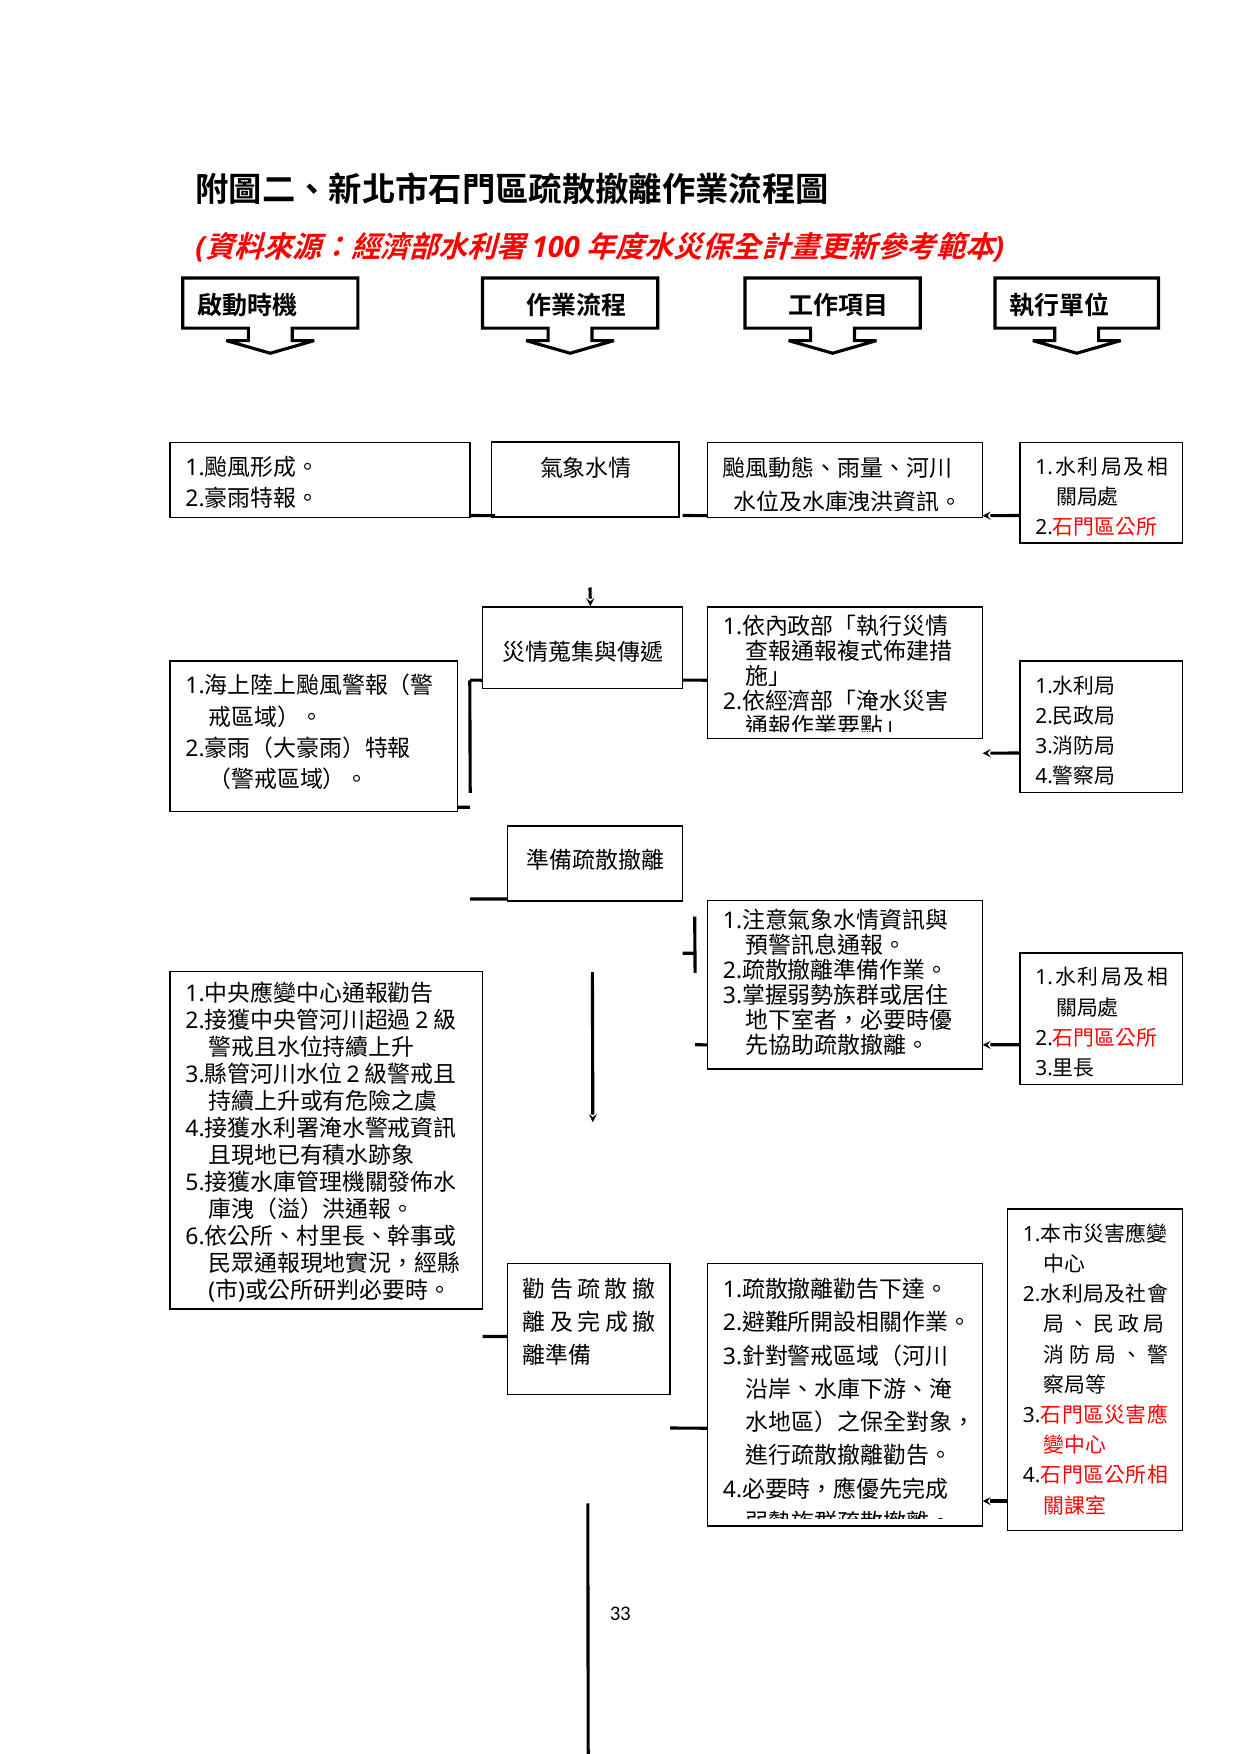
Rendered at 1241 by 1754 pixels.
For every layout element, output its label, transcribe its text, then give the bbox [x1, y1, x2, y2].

text 1.本市災害應變中心 [1023, 1217, 1168, 1277]
text 5.接獲水庫管理機關發佈水庫洩（溢）洪通報。 [185, 1169, 468, 1223]
text 1.中央應變中心通報勸告 [185, 979, 468, 1006]
text 2.疏散撤離準備作業。 [723, 958, 968, 983]
text 1.水利局及相關局處 [1035, 450, 1168, 511]
text 4.必要時，應優先完成弱勢族群疏散撤離。 [723, 1471, 968, 1519]
text 2.民政局 [1035, 699, 1168, 729]
text 2.豪雨特報。 [185, 481, 455, 510]
text 1.海上陸上颱風警報（警戒區域）。 [185, 669, 443, 731]
text 附圖二、新北市石門區疏散撤離作業流程圖 [195, 162, 1024, 211]
text 2.豪雨（大豪雨）特報（警戒區域）。 [185, 731, 443, 794]
text (資料來源：經濟部水利署100年度水災保全計畫更新參考範本) [195, 223, 1024, 266]
text 災情蒐集與傳遞 [498, 615, 668, 667]
text 4.警察局 [1035, 760, 1168, 785]
text 2.避難所開設相關作業。 [723, 1304, 968, 1338]
text 1.水利局及相關局處 [1035, 961, 1168, 1021]
text 1.水利局 [1035, 669, 1168, 699]
text 4.接獲水利署淹水警戒資訊且現地已有積水跡象 [185, 1115, 468, 1169]
text 6.依公所、村里長、幹事或民眾通報現地實況，經縣(市)或公所研判必要時。 [185, 1223, 468, 1302]
text 2.接獲中央管河川超過2級警戒且水位持續上升 [185, 1006, 468, 1061]
text 2.石門區公所 [1035, 511, 1168, 536]
text 4.石門區公所相關課室 [1023, 1459, 1168, 1519]
text 氣象水情 [507, 449, 664, 483]
text 1.疏散撤離勸告下達。 [723, 1271, 968, 1304]
text 2.石門區公所 [1035, 1021, 1168, 1051]
text 3.里長 [1035, 1051, 1168, 1077]
text 1.颱風形成。 [185, 450, 455, 481]
text 3.消防局 [1035, 729, 1168, 760]
text 3.針對警戒區域（河川沿岸、水庫下游、淹水地區）之保全對象，進行疏散撤離勸告。 [723, 1338, 968, 1471]
text 2.水利局及社會局、民政局、消防局、警察局等 [1023, 1277, 1168, 1398]
text 1.依內政部「執行災情查報通報複式佈建措施」 [723, 615, 968, 690]
text 2.依經濟部「淹水災害通報作業要點」 [723, 690, 968, 731]
text 勸告疏散撤離及完成撤離準備 [523, 1271, 655, 1371]
text 1.注意氣象水情資訊與預警訊息通報。 [723, 908, 968, 958]
text 準備疏散撤離 [523, 833, 668, 875]
text 3.石門區災害應變中心 [1023, 1398, 1168, 1459]
text 3.縣管河川水位2級警戒且持續上升或有危險之虞 [185, 1061, 468, 1115]
text 5.里長（幹事） [1023, 1519, 1168, 1523]
text 颱風動態、雨量、河川水位及水庫洩洪資訊。 [723, 450, 968, 510]
text 3.掌握弱勢族群或居住地下室者，必要時優先協助疏散撤離。 [723, 983, 968, 1058]
